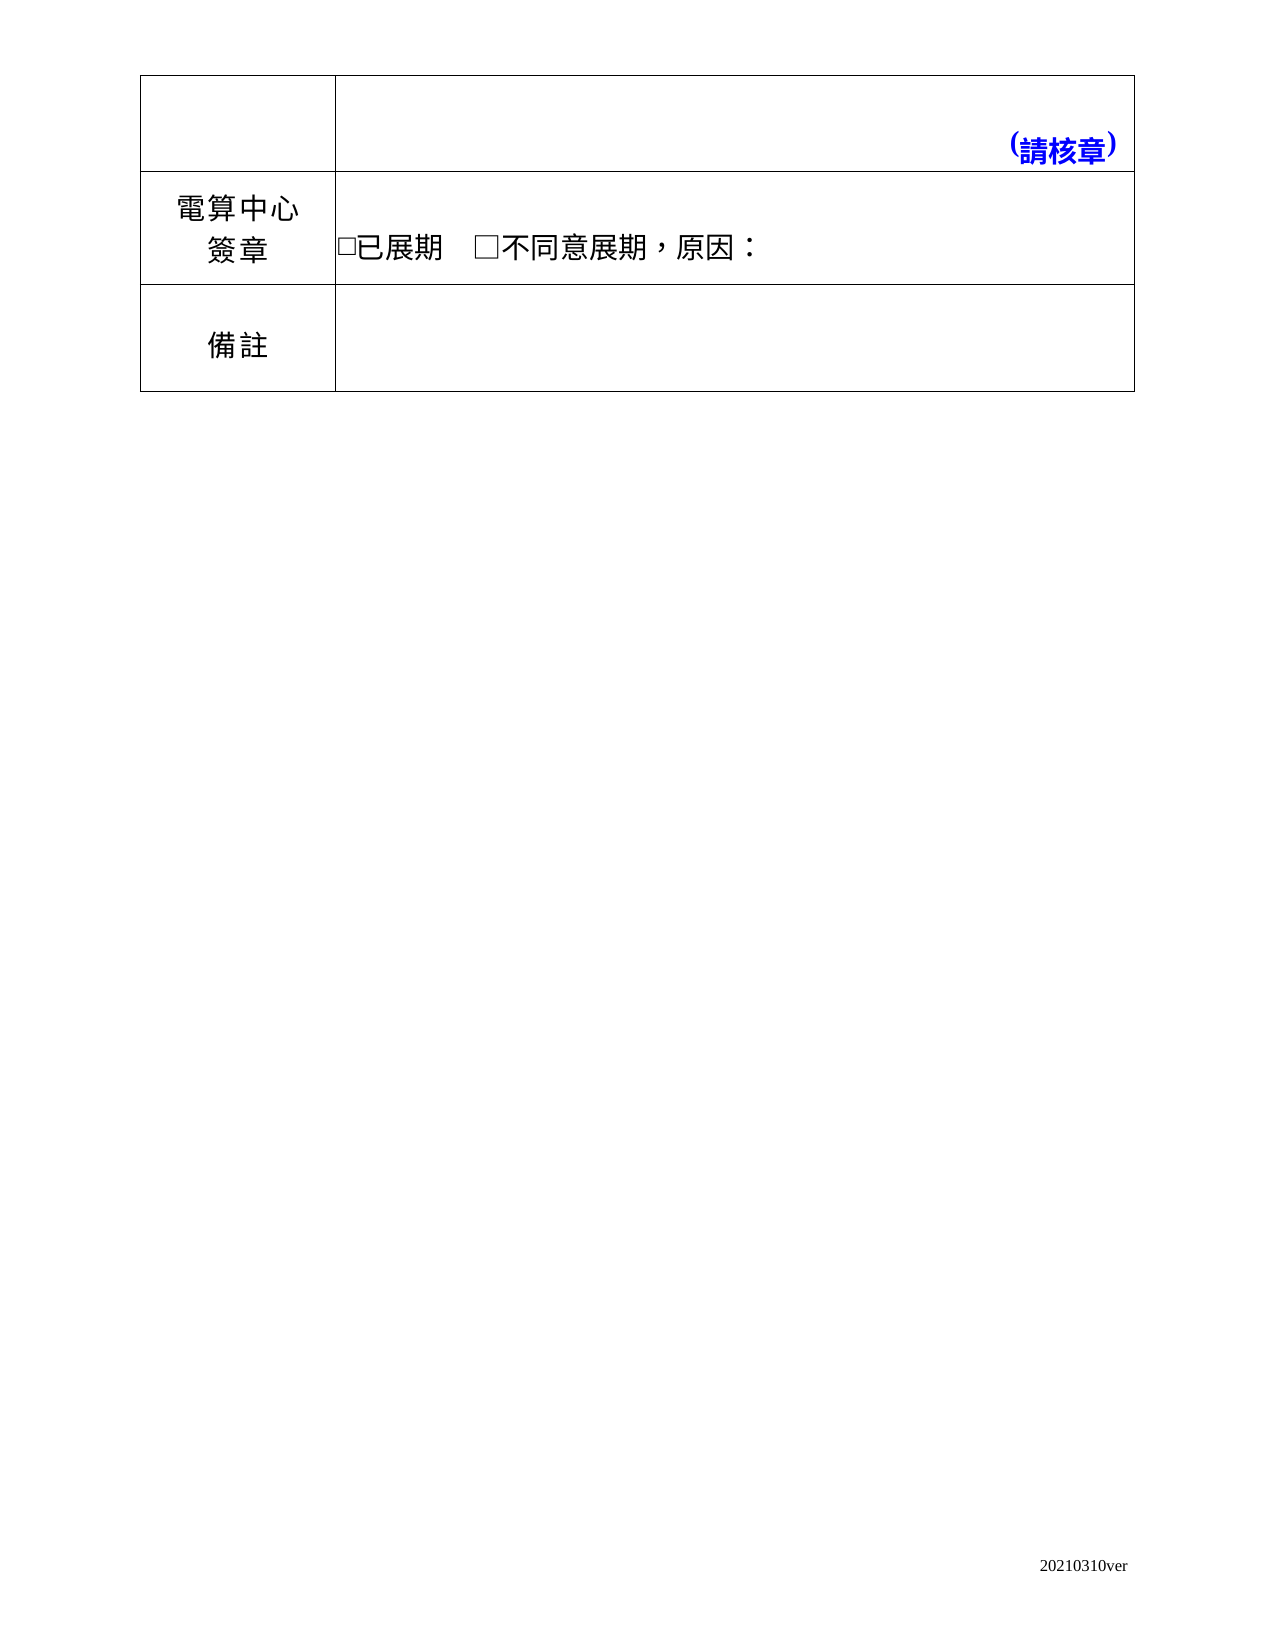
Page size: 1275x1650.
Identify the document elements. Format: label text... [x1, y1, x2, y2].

table_cell □已展期 □不同意展期，原因： [336, 172, 1134, 284]
table_cell [141, 76, 335, 171]
table_cell 電算中心 簽章 [141, 172, 335, 284]
table_cell [336, 285, 1134, 391]
table_cell 備註 [141, 285, 335, 391]
table_cell (請核章) [336, 76, 1134, 171]
